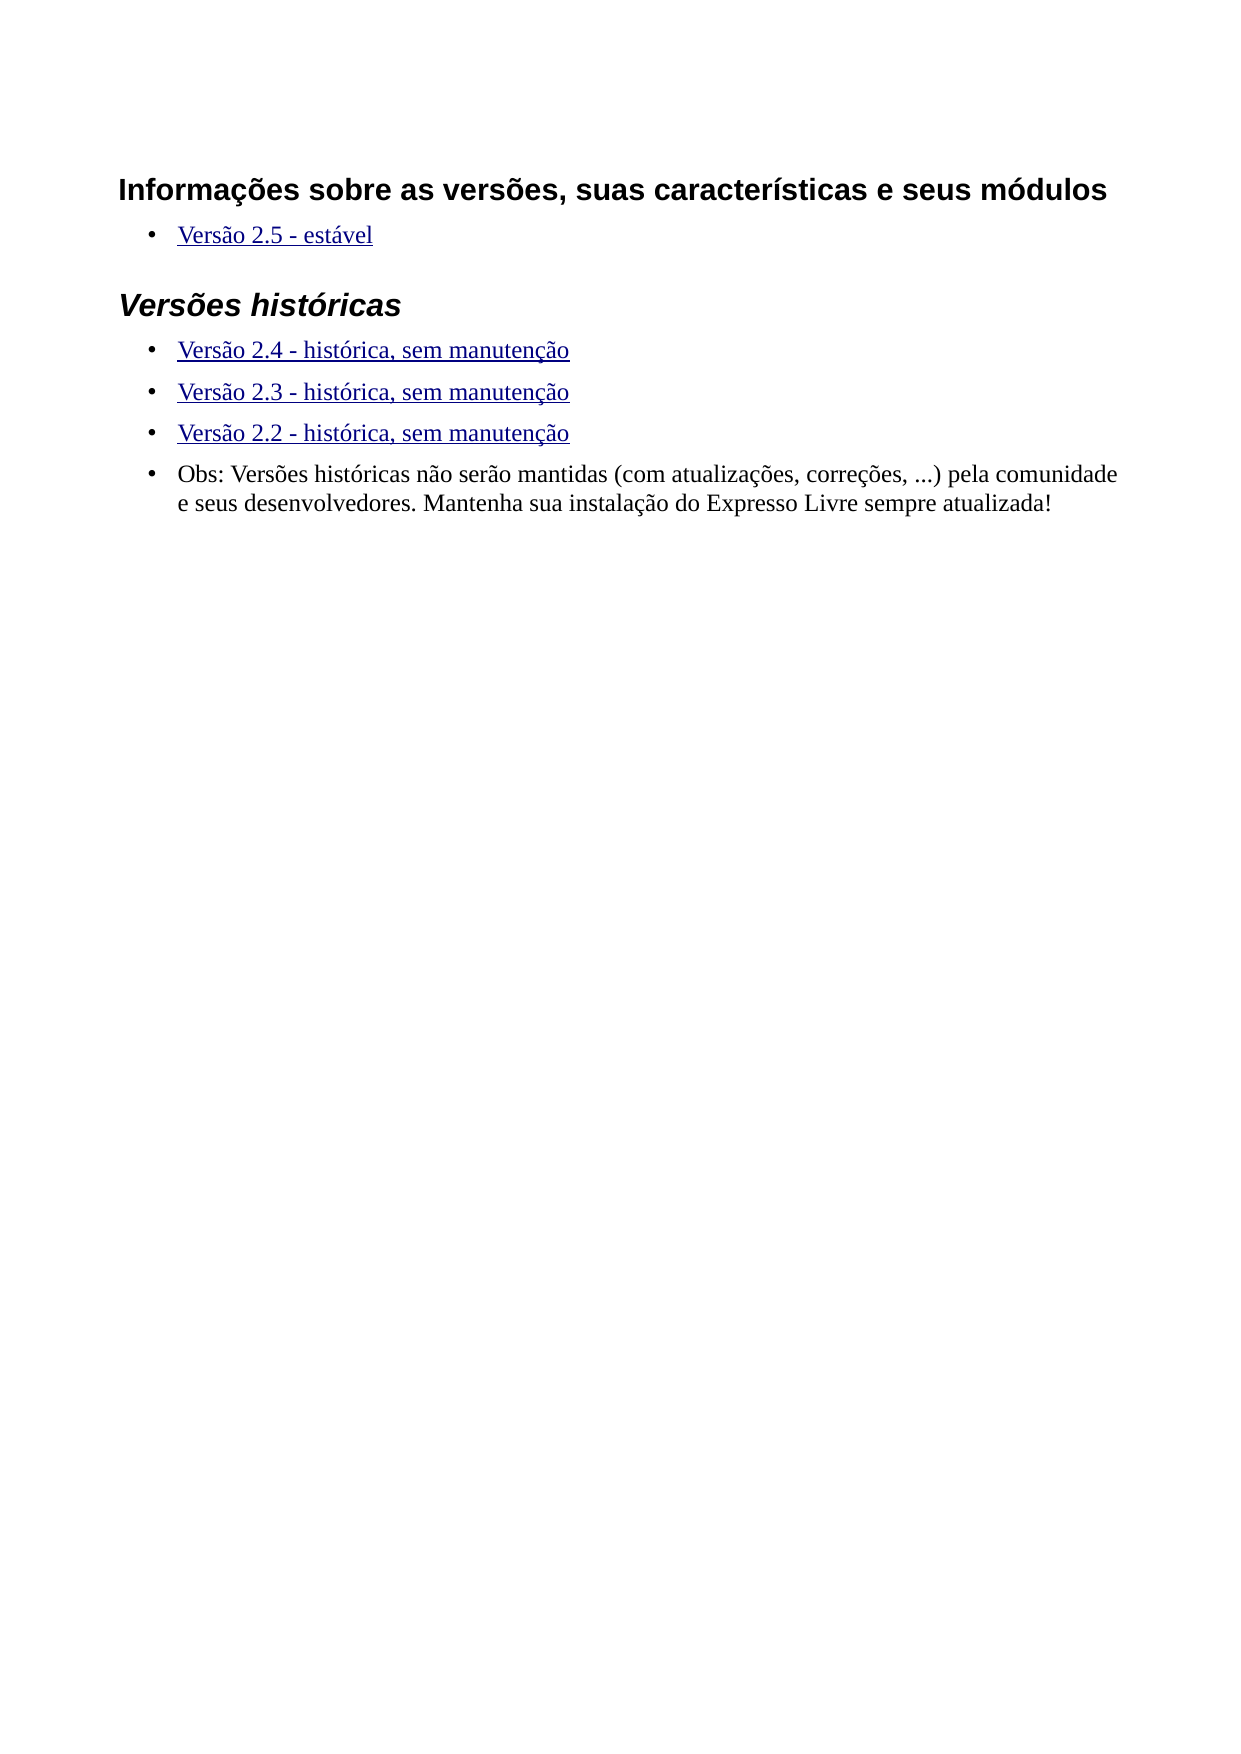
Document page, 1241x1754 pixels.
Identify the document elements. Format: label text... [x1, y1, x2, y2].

list Obs: Versões históricas não serão mantidas (com atualizações, correções, ...) pela comunidade e seus desenvolvedores. Mantenha sua instalação do Expresso Livre sempre atualizada! [148, 459, 1122, 517]
subtitle Versões históricas [118, 286, 1122, 323]
list Versão 2.3 - histórica, sem manutenção [148, 377, 1122, 405]
list Versão 2.4 - histórica, sem manutenção [148, 335, 1122, 364]
list Versão 2.5 - estável [148, 220, 1122, 248]
subtitle Informações sobre as versões, suas características e seus módulos [118, 172, 1122, 207]
list Versão 2.2 - histórica, sem manutenção [148, 418, 1122, 447]
